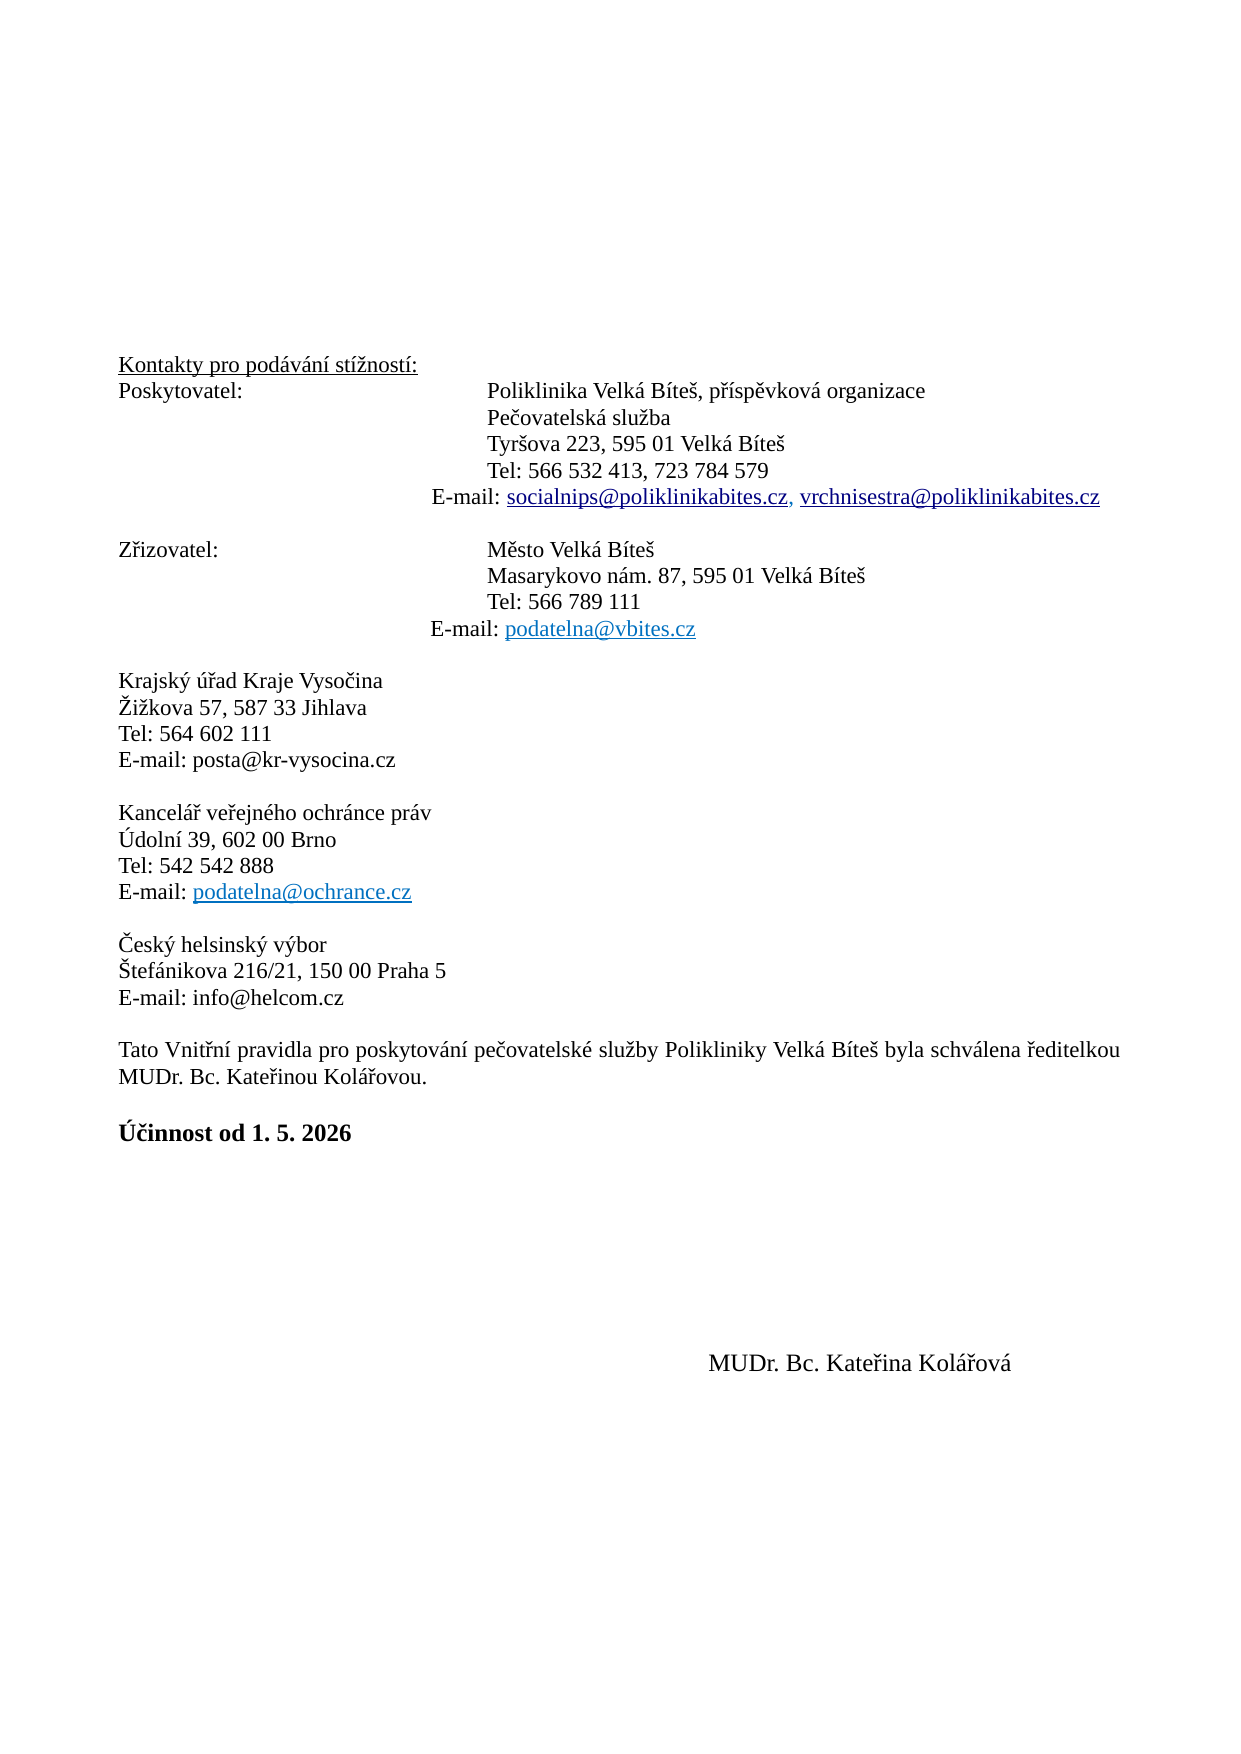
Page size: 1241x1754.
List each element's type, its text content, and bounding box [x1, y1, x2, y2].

text Poskytovatel: Poliklinika Velká Bíteš, příspěvková organizace [118, 378, 1122, 404]
text Krajský úřad Kraje Vysočina [118, 667, 1122, 694]
text Tyršova 223, 595 01 Velká Bíteš [118, 430, 1122, 457]
text Tel: 566 789 111 [118, 588, 1122, 615]
text E-mail: socialnips@poliklinikabites.cz, vrchnisestra@poliklinikabites.cz [118, 483, 1122, 509]
text E-mail: podatelna@vbites.cz [118, 615, 1122, 641]
text MUDr. Bc. Kateřina Kolářová [118, 1348, 1122, 1405]
text Masarykovo nám. 87, 595 01 Velká Bíteš [118, 562, 1122, 588]
text E-mail: info@helcom.cz [118, 984, 1122, 1010]
text Pečovatelská služba [118, 404, 1122, 430]
text Žižkova 57, 587 33 Jihlava [118, 694, 1122, 720]
text E-mail: podatelna@ochrance.cz [118, 878, 1122, 905]
text Tato Vnitřní pravidla pro poskytování pečovatelské služby Polikliniky Velká Bíteš byla schválena ředitelkou MUDr. Bc. Kateřinou Kolářovou. [118, 1036, 1122, 1089]
text Český helsinský výbor [118, 931, 1122, 957]
text Údolní 39, 602 00 Brno [118, 826, 1122, 852]
text Kontakty pro podávání stížností: [118, 351, 1122, 378]
text Účinnost od 1. 5. 2026 [118, 1118, 1122, 1147]
text Štefánikova 216/21, 150 00 Praha 5 [118, 957, 1122, 984]
text Tel: 564 602 111 [118, 720, 1122, 747]
text Zřizovatel: Město Velká Bíteš [118, 536, 1122, 562]
text Tel: 566 532 413, 723 784 579 [118, 457, 1122, 483]
text E-mail: posta@kr-vysocina.cz [118, 747, 1122, 773]
text Kancelář veřejného ochránce práv [118, 799, 1122, 826]
text Tel: 542 542 888 [118, 852, 1122, 878]
